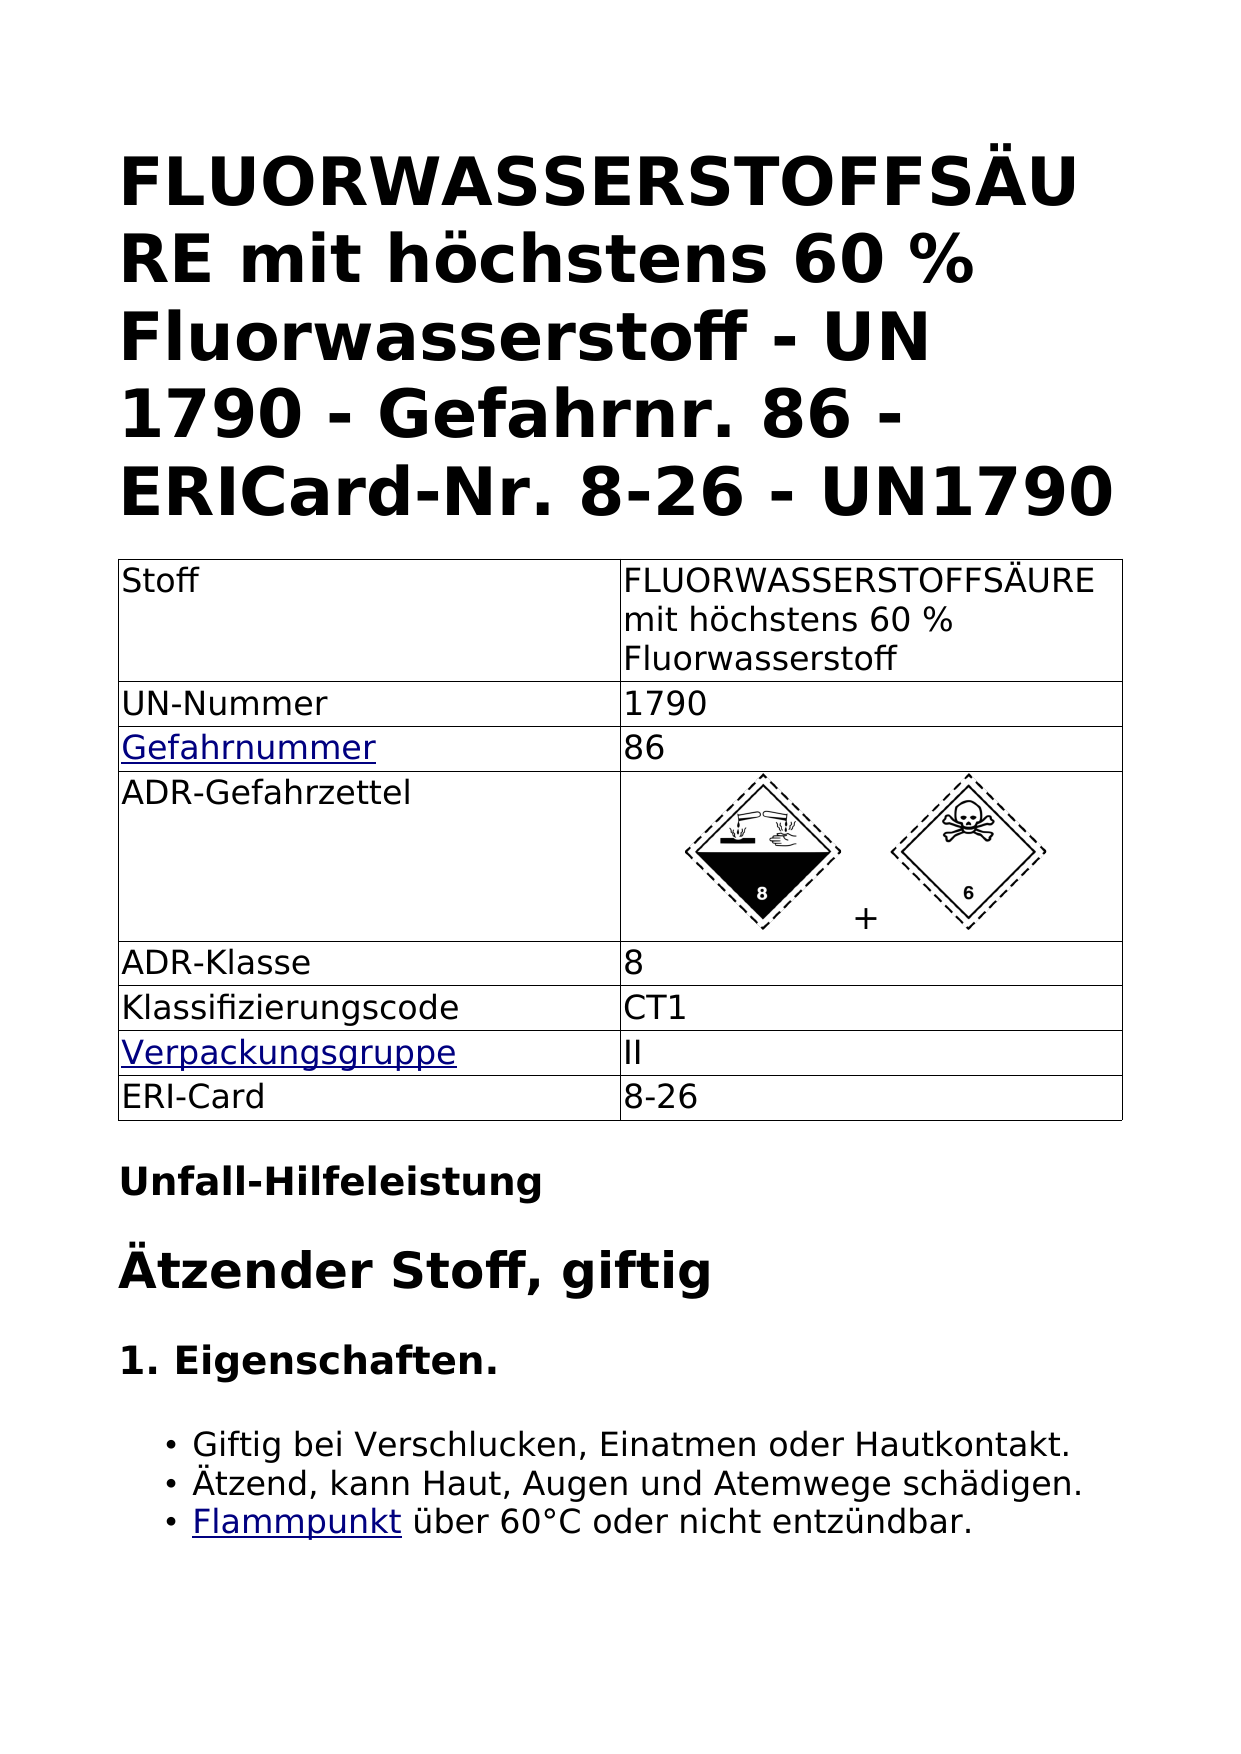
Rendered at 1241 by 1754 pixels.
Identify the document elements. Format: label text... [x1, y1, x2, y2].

table_cell UN-Nummer [119, 682, 620, 726]
table_cell ADR-Klasse [119, 942, 620, 985]
subtitle Unfall-Hilfeleistung [118, 1160, 1122, 1205]
subtitle FLUORWASSERSTOFFSÄURE mit höchstens 60 % Fluorwasserstoff - UN 1790 - Gefahrnr. 86 - ERICard-Nr. 8-26 - UN1790 [118, 143, 1122, 531]
subtitle 1. Eigenschaften. [118, 1338, 1122, 1383]
table_cell 86 [621, 727, 1122, 771]
table_cell Klassifizierungscode [119, 986, 620, 1030]
table_cell 8 [621, 942, 1122, 985]
table_header FLUORWASSERSTOFFSÄURE mit höchstens 60 % Fluorwasserstoff [621, 560, 1122, 681]
list Flammpunkt über 60°C oder nicht entzündbar. [177, 1503, 1122, 1542]
table_cell Verpackungsgruppe [119, 1031, 620, 1075]
table_cell ERI-Card [119, 1076, 620, 1120]
table_cell 1790 [621, 682, 1122, 726]
table_cell + [621, 772, 1122, 941]
table_cell II [621, 1031, 1122, 1075]
table_header Stoff [119, 560, 620, 681]
table_cell CT1 [621, 986, 1122, 1030]
picture [685, 773, 842, 930]
table_cell ADR-Gefahrzettel [119, 772, 620, 941]
table_cell 8-26 [621, 1076, 1122, 1120]
list Giftig bei Verschlucken, Einatmen oder Hautkontakt. [177, 1425, 1122, 1464]
table_cell Gefahrnummer [119, 727, 620, 771]
list Ätzend, kann Haut, Augen und Atemwege schädigen. [177, 1464, 1122, 1503]
subtitle Ätzender Stoff, giftig [118, 1242, 1122, 1301]
picture [890, 773, 1047, 930]
